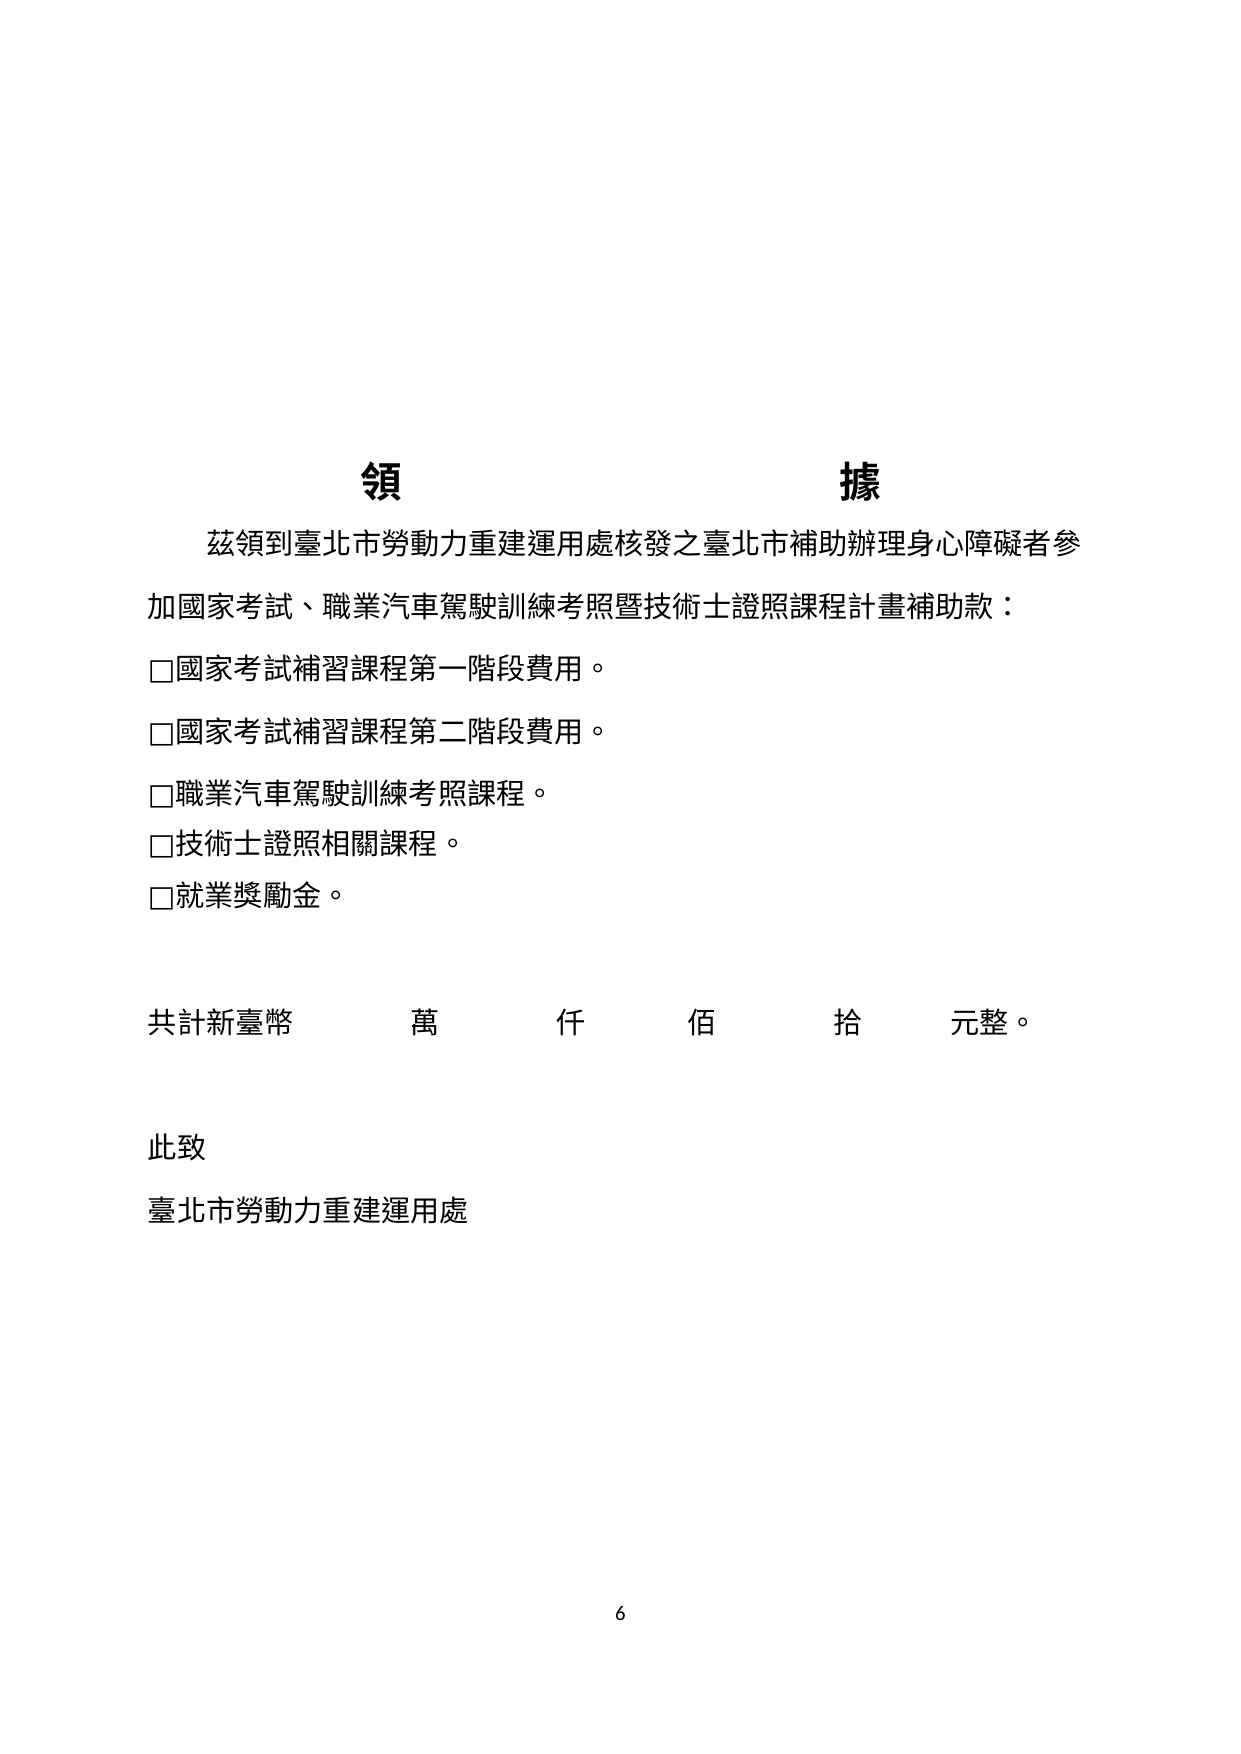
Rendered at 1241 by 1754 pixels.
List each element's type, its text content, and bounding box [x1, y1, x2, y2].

text □國家考試補習課程第二階段費用。 [148, 688, 1092, 750]
text 此致 [148, 1104, 1092, 1167]
text □職業汽車駕駛訓練考照課程。 [148, 750, 1092, 813]
text 臺北市勞動力重建運用處 [148, 1167, 1092, 1229]
text 共計新臺幣 萬 仟 佰 拾 元整。 [148, 979, 1092, 1042]
text □技術士證照相關課程。 [148, 813, 1092, 865]
text 茲領到臺北市勞動力重建運用處核發之臺北市補助辦理身心障礙者參加國家考試、職業汽車駕駛訓練考照暨技術士證照課程計畫補助款： [148, 500, 1092, 625]
text □就業獎勵金。 [148, 865, 1092, 917]
text 領 據 [148, 438, 1092, 500]
text □國家考試補習課程第一階段費用。 [148, 625, 1092, 688]
